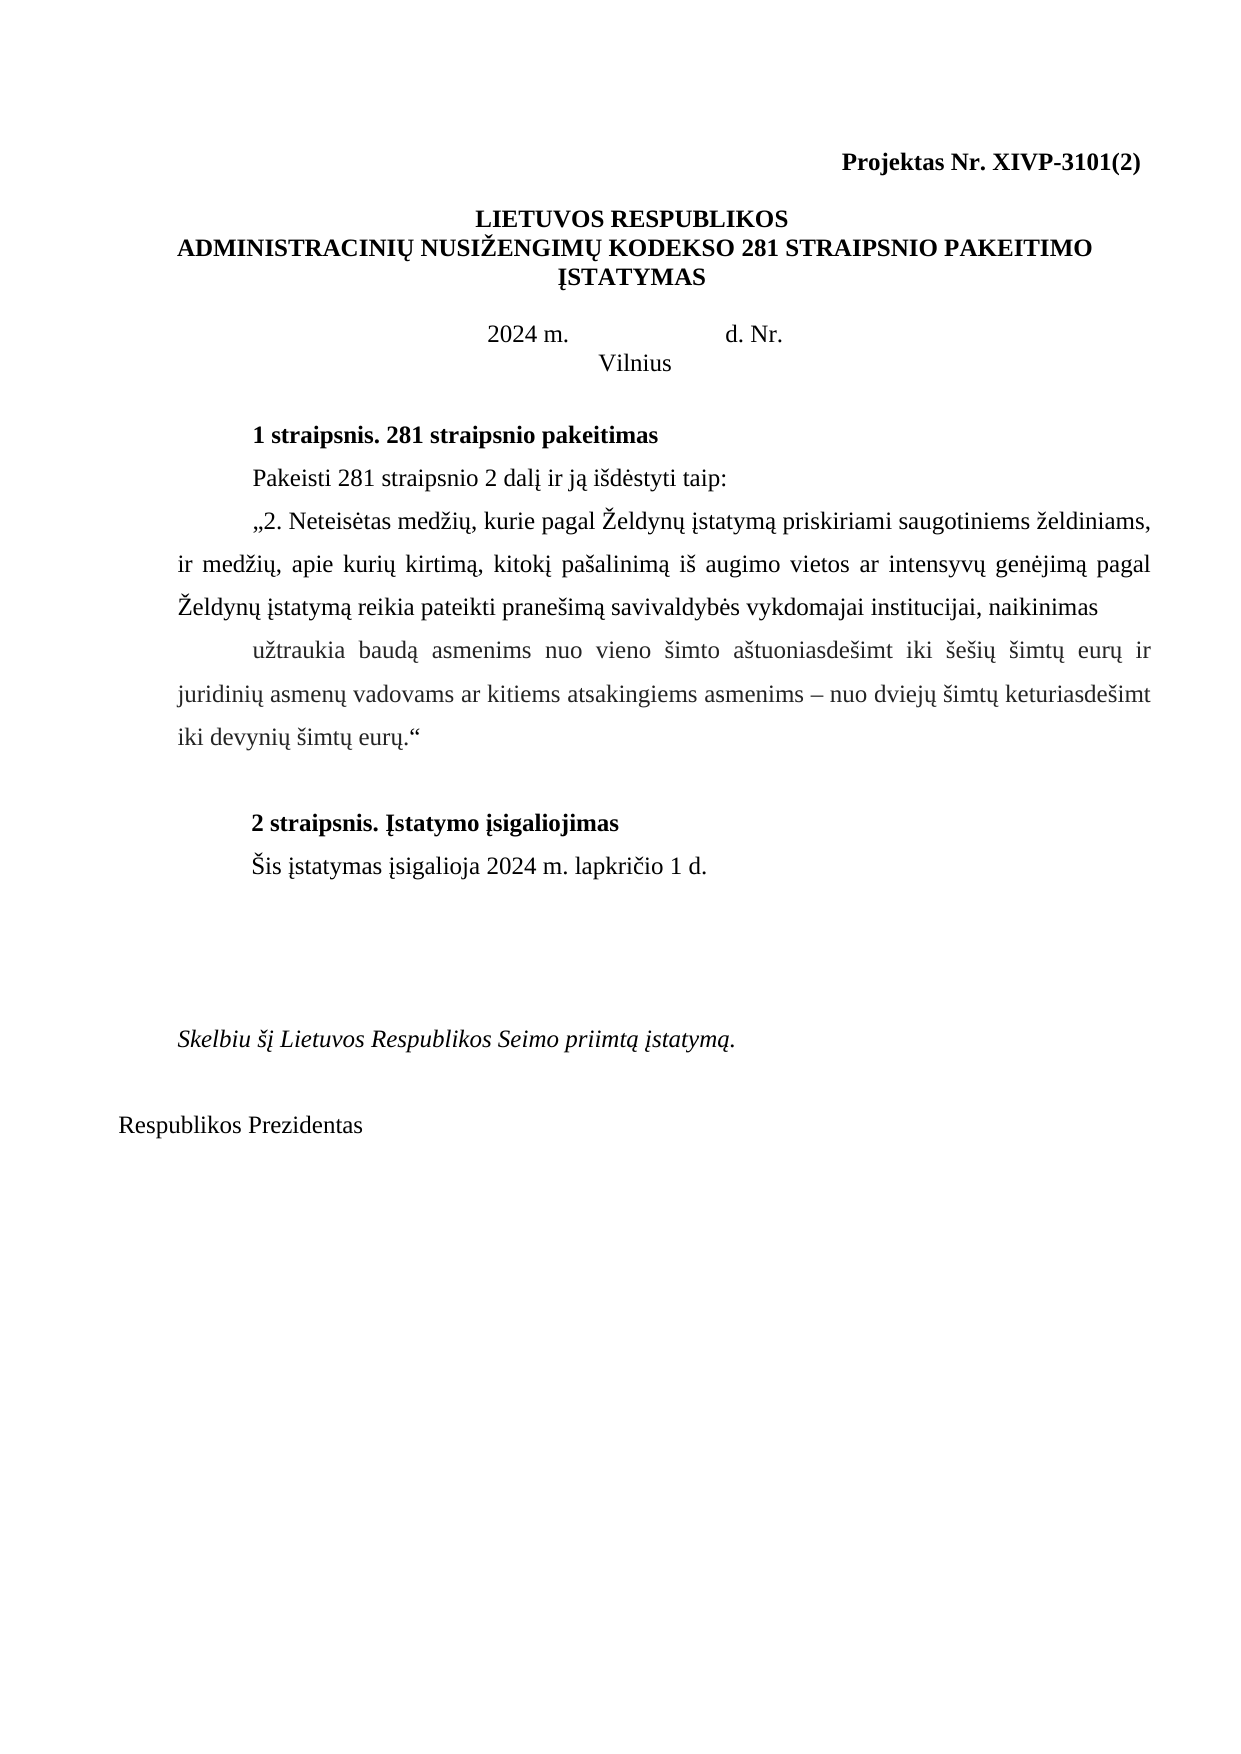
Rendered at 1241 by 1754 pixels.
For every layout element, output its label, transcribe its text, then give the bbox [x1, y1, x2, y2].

text Respublikos Prezidentas [118, 1110, 1152, 1139]
text Vilnius [118, 348, 1152, 377]
text 2 straipsnis. Įstatymo įsigaliojimas [177, 808, 1152, 837]
text 1 straipsnis. 281 straipsnio pakeitimas [252, 420, 1152, 449]
text Šis įstatymas įsigalioja 2024 m. lapkričio 1 d. [177, 851, 1152, 880]
text Skelbiu šį Lietuvos Respublikos Seimo priimtą įstatymą. [177, 1024, 1152, 1052]
text LIETUVOS RESPUBLIKOS [118, 204, 1152, 233]
text ADMINISTRACINIŲ NUSIŽENGIMŲ KODEKSO 281 STRAIPSNIO PAKEITIMO [118, 233, 1152, 262]
text 2024 m. d. Nr. [118, 319, 1152, 348]
text ĮSTATYMAS [118, 262, 1152, 291]
text „2. Neteisėtas medžių, kurie pagal Želdynų įstatymą priskiriami saugotiniems želdiniams, ir medžių, apie kurių kirtimą, kitokį pašalinimą iš augimo vietos ar intensyvų genėjimą pagal Želdynų įstatymą reikia pateikti pranešimą savivaldybės vykdomajai institucijai, naikinimas [177, 506, 1152, 621]
text užtraukia baudą asmenims nuo vieno šimto aštuoniasdešimt iki šešių šimtų eurų ir juridinių asmenų vadovams ar kitiems atsakingiems asmenims – nuo dviejų šimtų keturiasdešimt iki devynių šimtų eurų.“ [177, 636, 1152, 751]
text Pakeisti 281 straipsnio 2 dalį ir ją išdėstyti taip: [177, 463, 1152, 492]
text Projektas Nr. XIVP-3101(2) [177, 147, 1152, 176]
